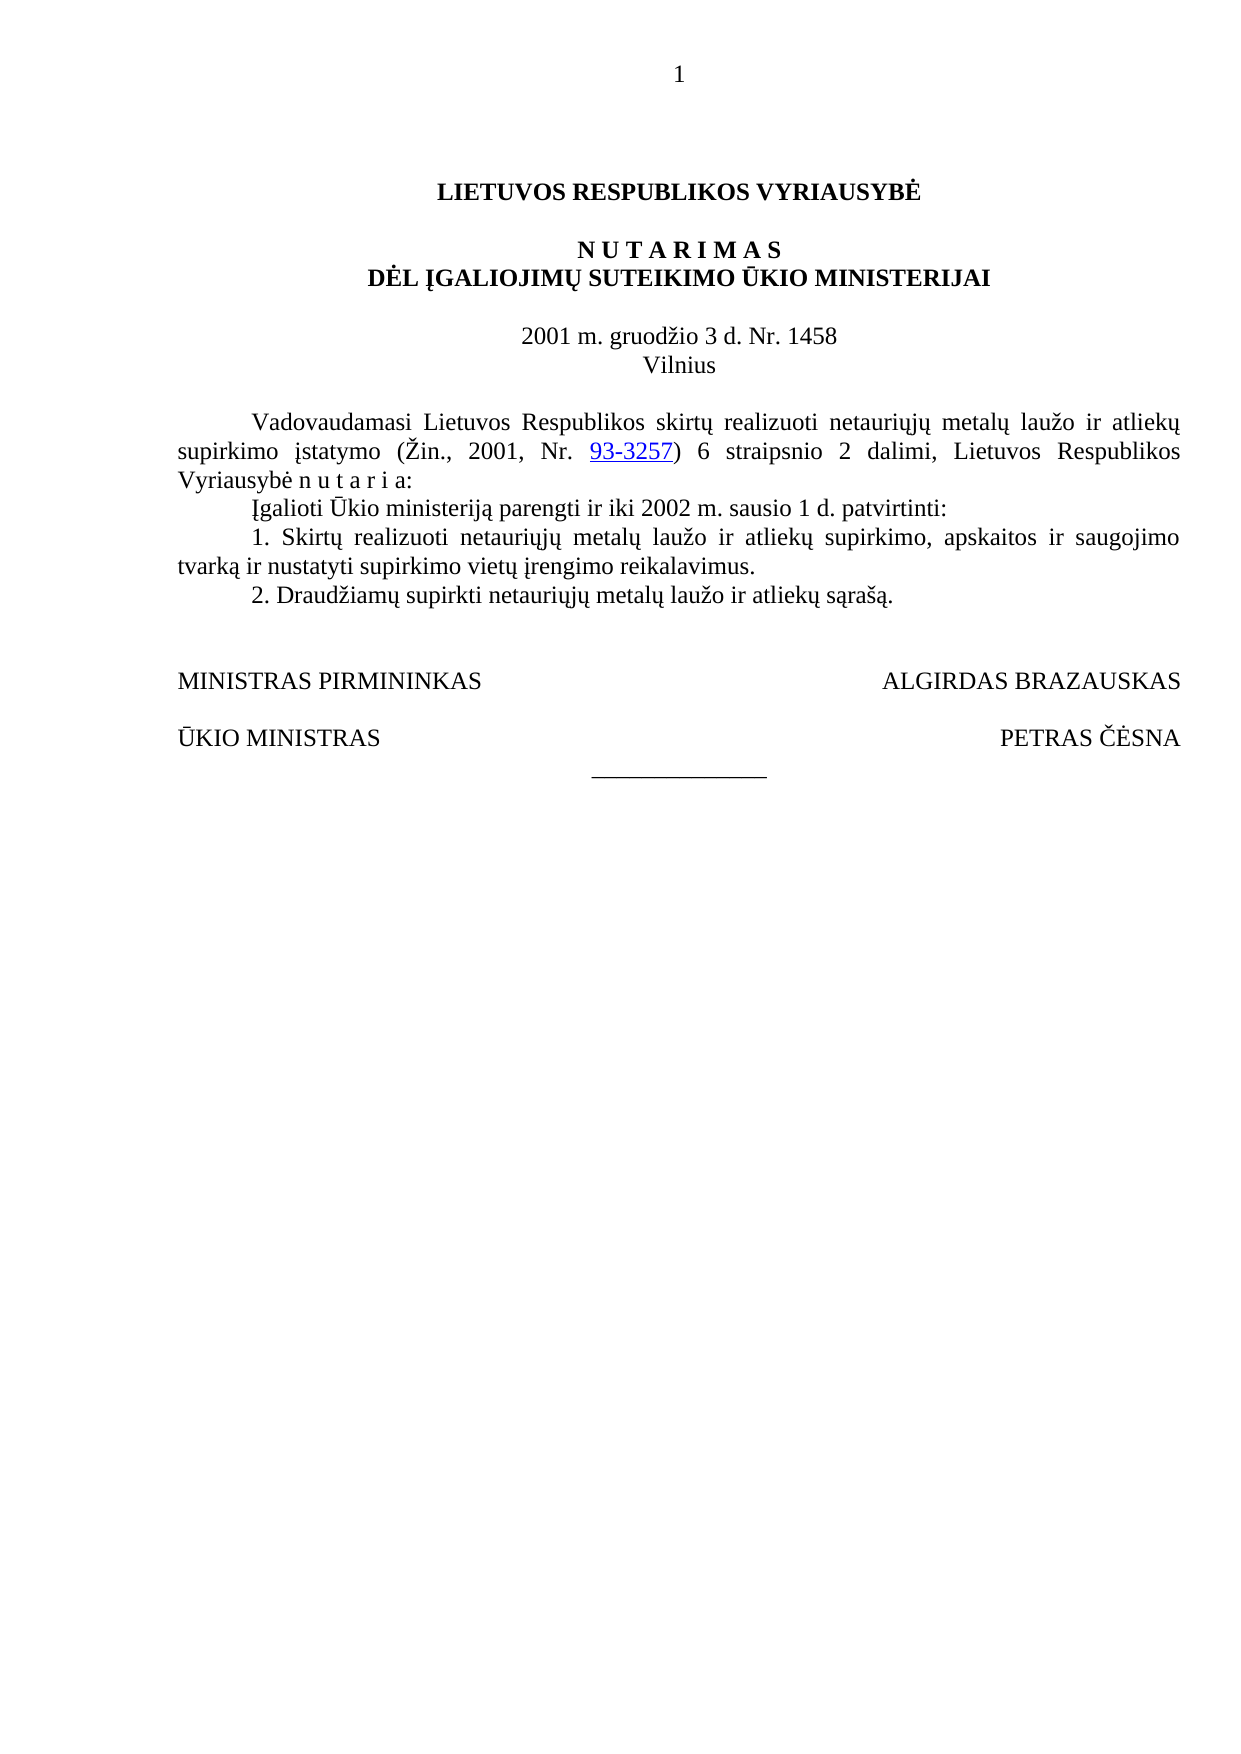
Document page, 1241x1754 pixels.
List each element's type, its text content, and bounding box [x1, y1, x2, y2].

text 1. Skirtų realizuoti netauriųjų metalų laužo ir atliekų supirkimo, apskaitos ir saugojimo tvarką ir nustatyti supirkimo vietų įrengimo reikalavimus. [177, 522, 1181, 580]
text 2. Draudžiamų supirkti netauriųjų metalų laužo ir atliekų sąrašą. [177, 580, 1181, 608]
text ______________ [177, 752, 1181, 781]
text N U T A R I M A S [177, 235, 1181, 263]
text Vadovaudamasi Lietuvos Respublikos skirtų realizuoti netauriųjų metalų laužo ir atliekų supirkimo įstatymo (Žin., 2001, Nr. 93-3257) 6 straipsnio 2 dalimi, Lietuvos Respublikos Vyriausybė nutaria: [177, 407, 1181, 493]
text Įgalioti Ūkio ministeriją parengti ir iki 2002 m. sausio 1 d. patvirtinti: [177, 493, 1181, 522]
text Vilnius [177, 350, 1181, 378]
text LIETUVOS RESPUBLIKOS VYRIAUSYBĖ [177, 177, 1181, 206]
text 2001 m. gruodžio 3 d. Nr. 1458 [177, 321, 1181, 350]
text ŪKIO MINISTRAS PETRAS ČĖSNA [177, 723, 1181, 752]
text MINISTRAS PIRMININKAS ALGIRDAS BRAZAUSKAS [177, 666, 1181, 695]
text DĖL ĮGALIOJIMŲ SUTEIKIMO ŪKIO MINISTERIJAI [177, 263, 1181, 292]
